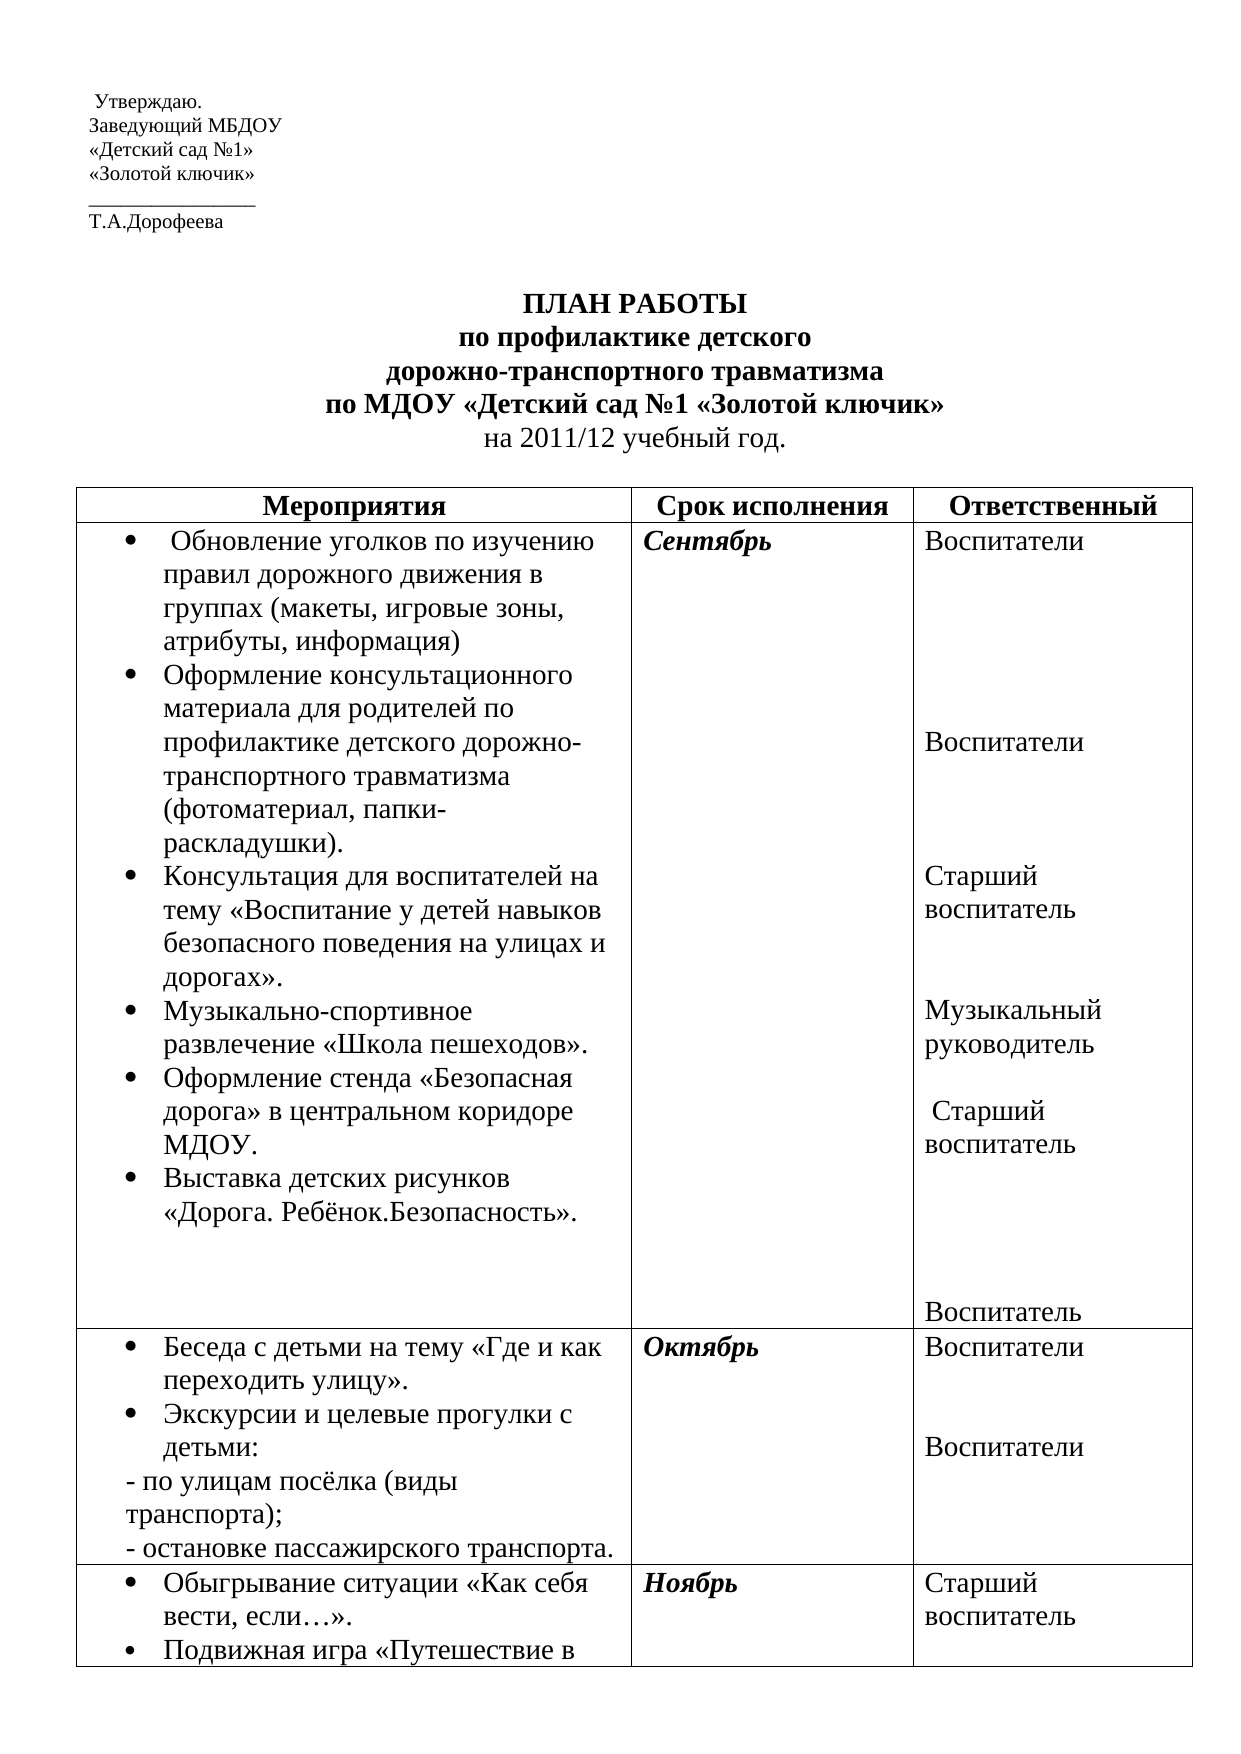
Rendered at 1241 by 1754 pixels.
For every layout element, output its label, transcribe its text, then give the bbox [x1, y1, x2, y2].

text ПЛАН РАБОТЫ [89, 286, 1181, 319]
table_cell Воспитатели Воспитатели [914, 1329, 1192, 1564]
table_cell Октябрь [632, 1329, 913, 1564]
table_cell Воспитатели Воспитатели Старший воспитатель Музыкальный руководитель Старший воспитатель Воспитатель [914, 523, 1192, 1328]
text на 2011/12 учебный год. [89, 420, 1181, 453]
text «Золотой ключик» [89, 161, 1181, 185]
text дорожно-транспортного травматизма [89, 353, 1181, 386]
text по МДОУ «Детский сад №1 «Золотой ключик» [89, 386, 1181, 420]
table_header Мероприятия [77, 488, 631, 522]
table_cell Ноябрь [632, 1565, 913, 1666]
table_cell Обновление уголков по изучению правил дорожного движения в группах (макеты, игровые зоны, атрибуты, информация) Оформление консультационного материала для родителей по профилактике детского дорожно-транспортного травматизма (фотоматериал, папки-раскладушки). Консультация для воспитателей на тему «Воспитание у детей навыков безопасного поведения на улицах и дорогах». Музыкально-спортивное развлечение «Школа пешеходов». Оформление стенда «Безопасная дорога» в центральном коридоре МДОУ. Выставка детских рисунков «Дорога. Ребёнок.Безопасность». [77, 523, 631, 1328]
text Т.А.Дорофеева [89, 209, 1181, 233]
table_header Срок исполнения [632, 488, 913, 522]
text «Детский сад №1» [89, 137, 1181, 161]
text Утверждаю. [89, 89, 1181, 113]
table_cell Сентябрь [632, 523, 913, 1328]
table_header Ответственный [914, 488, 1192, 522]
text Заведующий МБДОУ [89, 113, 1181, 137]
table_cell Беседа с детьми на тему «Где и как переходить улицу». Экскурсии и целевые прогулки с детьми: - по улицам посёлка (виды транспорта); - остановке пассажирского транспорта. [77, 1329, 631, 1564]
table_cell Обыгрывание ситуации «Как себя вести, если…». Подвижная игра «Путешествие в страну «Светофорию» (цель: закрепить знания о правилах перехода дороги, работе светофора и регулировщика) Чтение художественных произведений, рассматривание картинок,иллюстраций,закчивание стихов о транспорте, правилах дорожного движения. [77, 1565, 631, 1666]
table_cell Старший воспитатель [914, 1565, 1192, 1666]
text ________________ [89, 185, 1181, 209]
text по профилактике детского [89, 319, 1181, 353]
